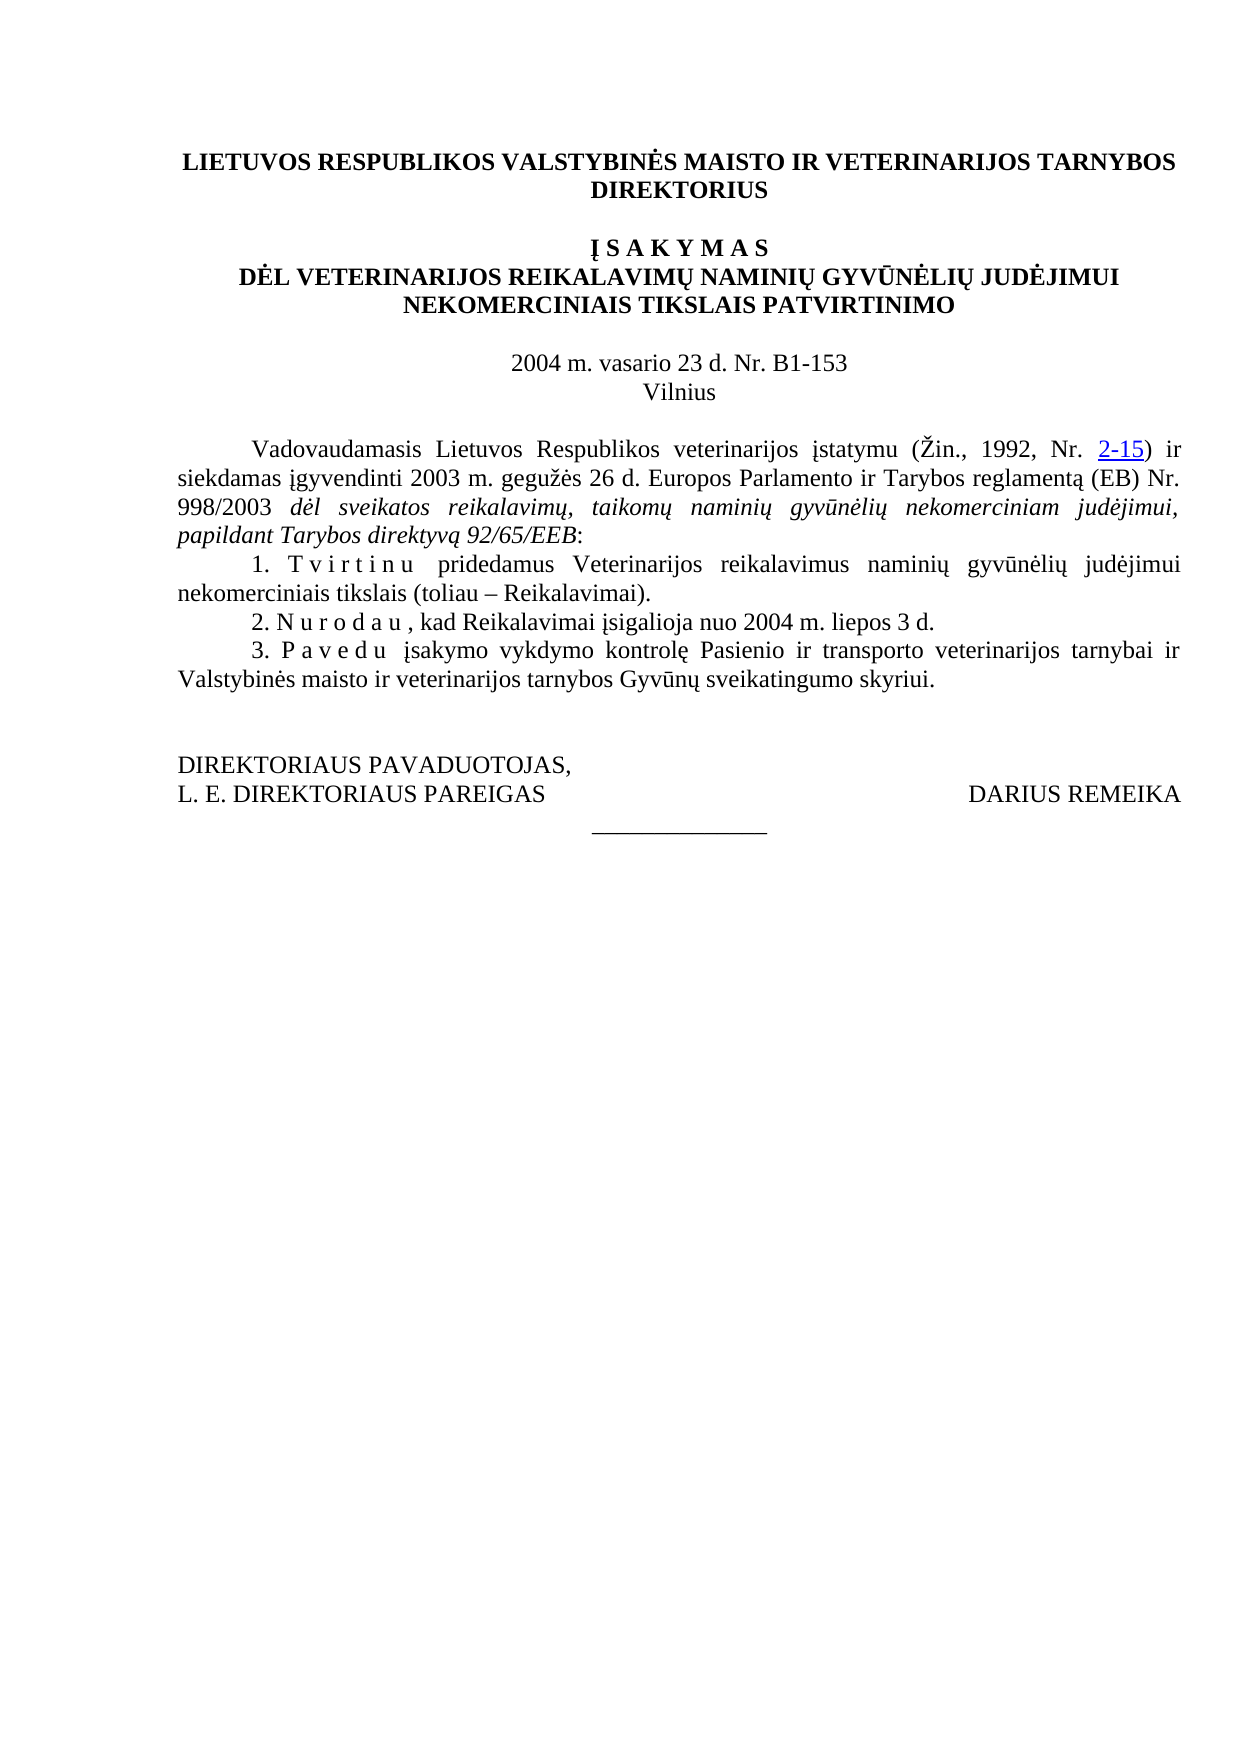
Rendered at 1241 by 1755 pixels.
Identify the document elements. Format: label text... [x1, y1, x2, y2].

text ______________ [177, 808, 1181, 837]
text 2004 m. vasario 23 d. Nr. B1-153 [177, 348, 1181, 377]
text LIETUVOS RESPUBLIKOS VALSTYBINĖS MAISTO IR VETERINARIJOS TARNYBOS DIREKTORIUS [177, 147, 1181, 204]
text DĖL VETERINARIJOS REIKALAVIMŲ NAMINIŲ GYVŪNĖLIŲ JUDĖJIMUI NEKOMERCINIAIS TIKSLAIS PATVIRTINIMO [177, 262, 1181, 319]
text 1. Tvirtinu pridedamus Veterinarijos reikalavimus naminių gyvūnėlių judėjimui nekomerciniais tikslais (toliau – Reikalavimai). [177, 549, 1181, 607]
text 2. Nurodau, kad Reikalavimai įsigalioja nuo 2004 m. liepos 3 d. [177, 607, 1181, 636]
text Vadovaudamasis Lietuvos Respublikos veterinarijos įstatymu (Žin., 1992, Nr. 2-15) ir siekdamas įgyvendinti 2003 m. gegužės 26 d. Europos Parlamento ir Tarybos reglamentą (EB) Nr. 998/2003 dėl sveikatos reikalavimų, taikomų naminių gyvūnėlių nekomerciniam judėjimui, papildant Tarybos direktyvą 92/65/EEB: [177, 434, 1181, 549]
text Direktoriaus pavaduotojas, [177, 751, 1181, 779]
text 3. Pavedu įsakymo vykdymo kontrolę Pasienio ir transporto veterinarijos tarnybai ir Valstybinės maisto ir veterinarijos tarnybos Gyvūnų sveikatingumo skyriui. [177, 636, 1181, 693]
text Į S A K Y M A S [177, 233, 1181, 262]
text Vilnius [177, 377, 1181, 406]
text l. e. direktoriaus pareigas Darius Remeika [177, 779, 1181, 808]
